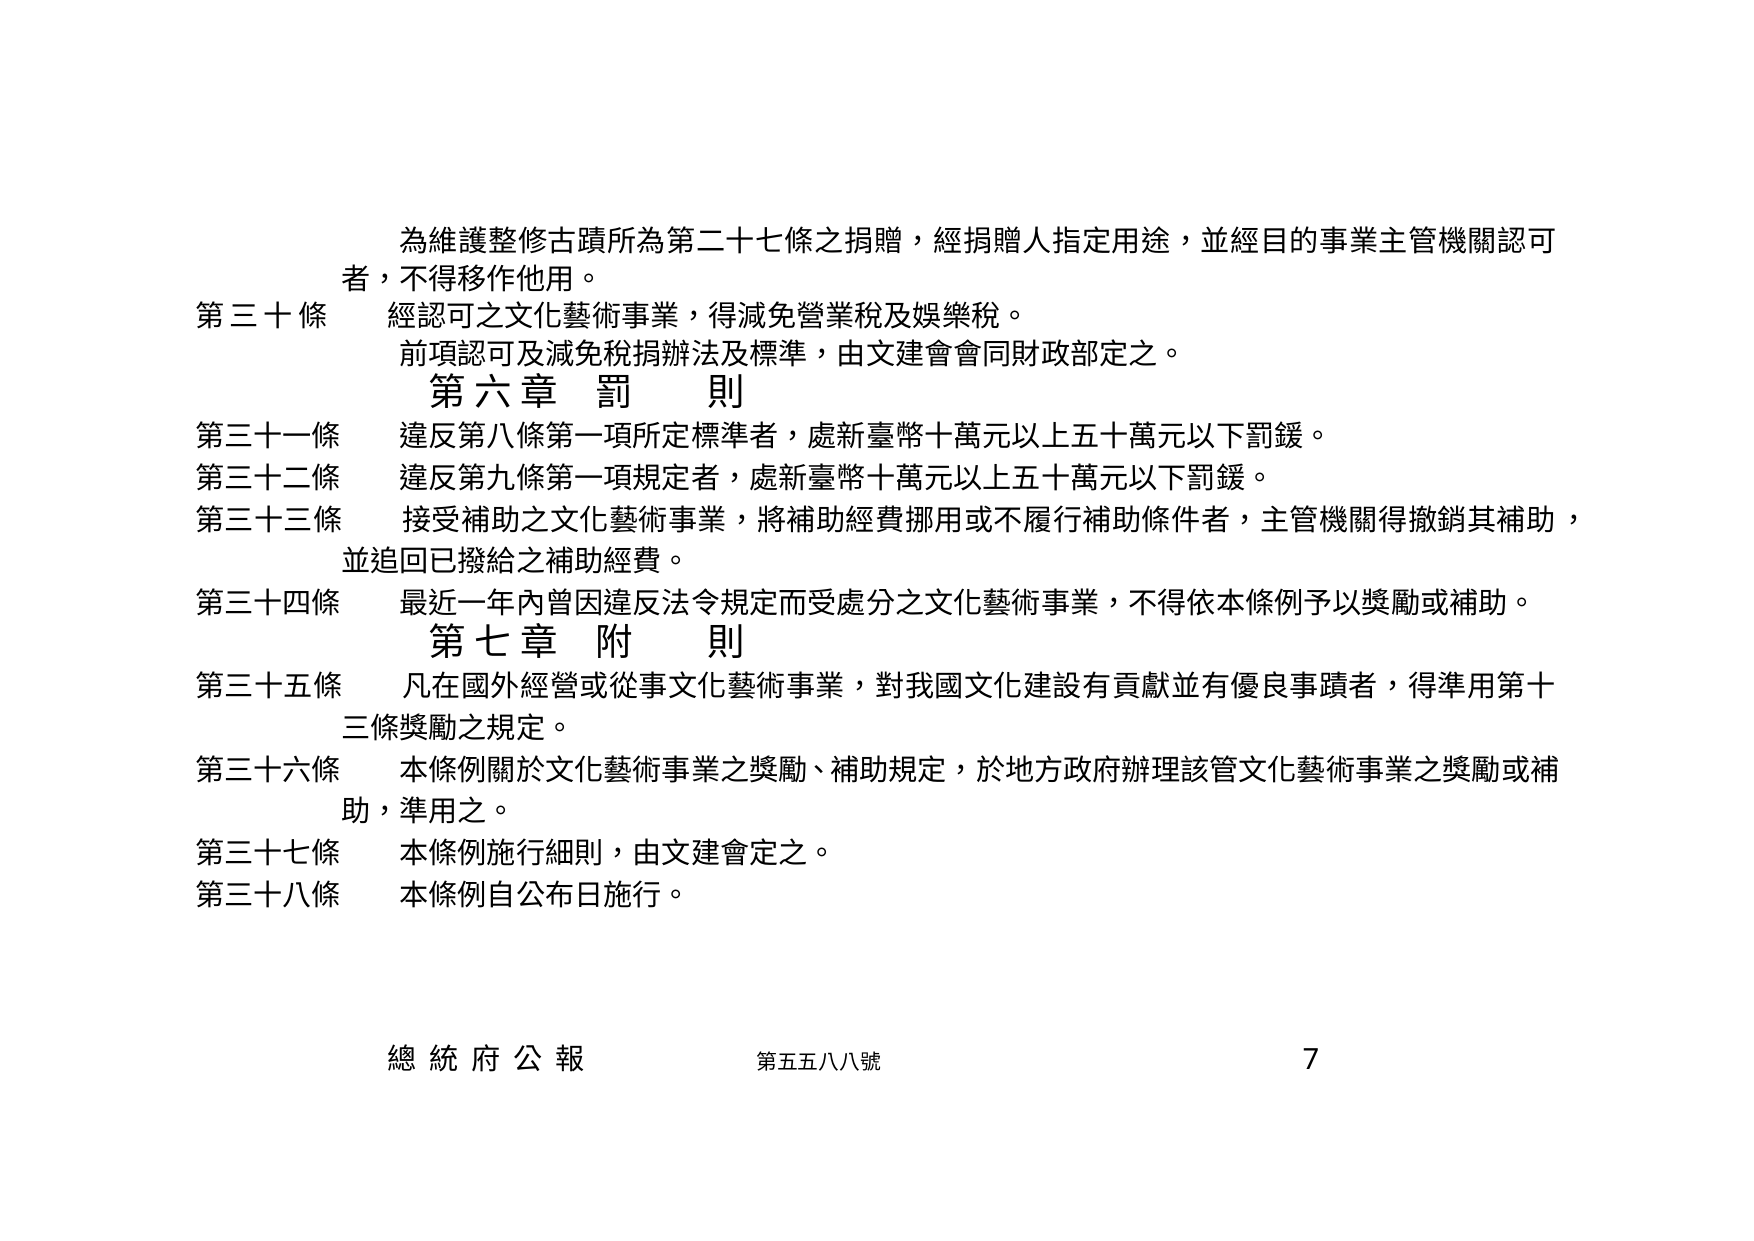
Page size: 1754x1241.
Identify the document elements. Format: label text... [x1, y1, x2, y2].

text 第 六 章 罰 則 [428, 372, 1559, 413]
text 為維護整修古蹟所為第二十七條之捐贈，經捐贈人指定用途，並經目的事業主管機關認可者，不得移作他用。 [341, 222, 1559, 297]
text 第三十三條 接受補助之文化藝術事業，將補助經費挪用或不履行補助條件者，主管機關得撤銷其補助，並追回已撥給之補助經費。 [195, 497, 1559, 580]
text 第三十條 經認可之文化藝術事業，得減免營業稅及娛樂稅。 [195, 297, 1559, 334]
text 第三十五條 凡在國外經營或從事文化藝術事業，對我國文化建設有貢獻並有優良事蹟者，得準用第十三條獎勵之規定。 [195, 663, 1559, 747]
text 第三十七條 本條例施行細則，由文建會定之。 [195, 830, 1559, 872]
text 第三十四條 最近一年內曾因違反法令規定而受處分之文化藝術事業，不得依本條例予以獎勵或補助。 [195, 580, 1559, 622]
text 第三十六條 本條例關於文化藝術事業之獎勵、補助規定，於地方政府辦理該管文化藝術事業之獎勵或補助，準用之。 [195, 747, 1559, 830]
text 第三十二條 違反第九條第一項規定者，處新臺幣十萬元以上五十萬元以下罰鍰。 [195, 455, 1559, 497]
text 第三十一條 違反第八條第一項所定標準者，處新臺幣十萬元以上五十萬元以下罰鍰。 [195, 413, 1559, 455]
text 前項認可及減免稅捐辦法及標準，由文建會會同財政部定之。 [341, 334, 1559, 372]
text 第 七 章 附 則 [428, 622, 1559, 663]
text 第三十八條 本條例自公布日施行。 [195, 872, 1559, 913]
